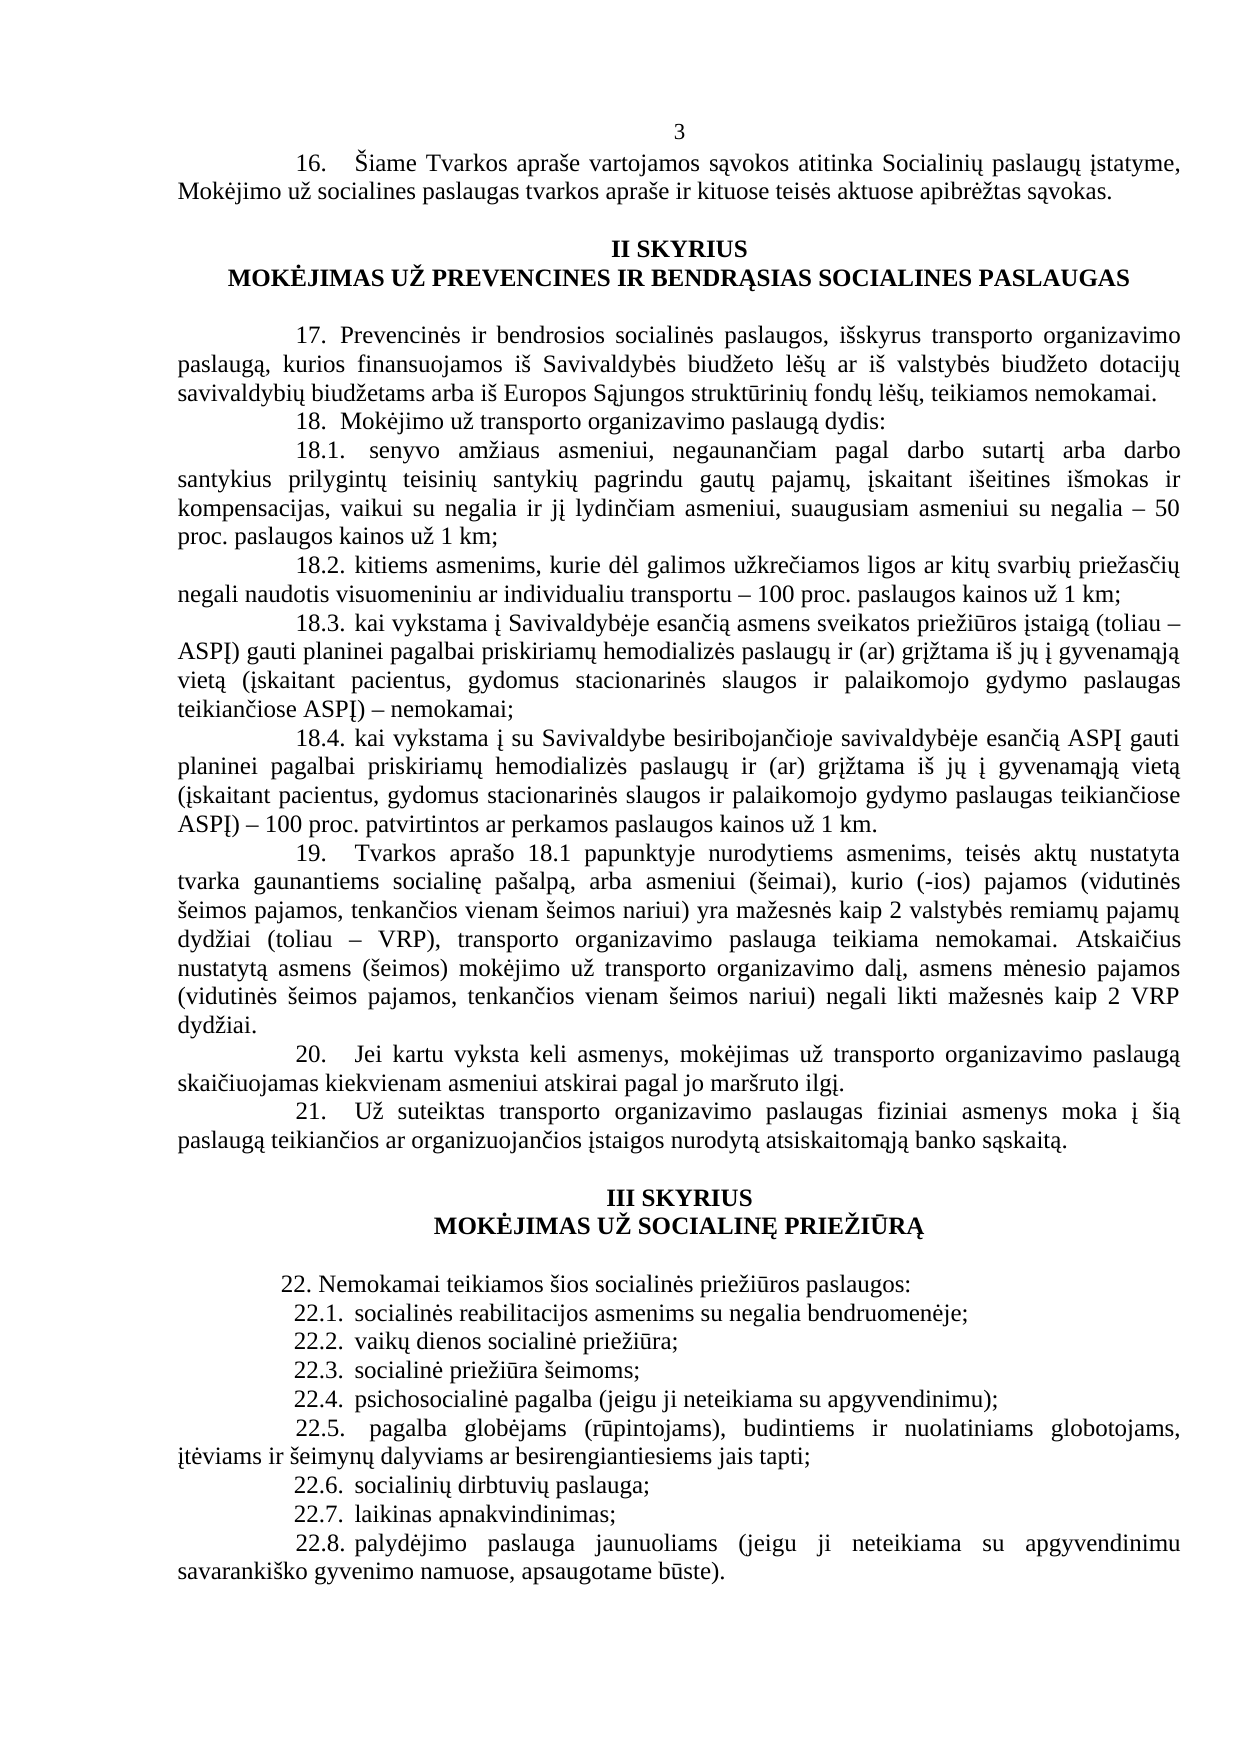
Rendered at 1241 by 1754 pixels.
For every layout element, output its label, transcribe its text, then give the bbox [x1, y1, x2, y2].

text 19. Tvarkos aprašo 18.1 papunktyje nurodytiems asmenims, teisės aktų nustatyta tvarka gaunantiems socialinę pašalpą, arba asmeniui (šeimai), kurio (-ios) pajamos (vidutinės šeimos pajamos, tenkančios vienam šeimos nariui) yra mažesnės kaip 2 valstybės remiamų pajamų dydžiai (toliau – VRP), transporto organizavimo paslauga teikiama nemokamai. Atskaičius nustatytą asmens (šeimos) mokėjimo už transporto organizavimo dalį, asmens mėnesio pajamos (vidutinės šeimos pajamos, tenkančios vienam šeimos nariui) negali likti mažesnės kaip 2 VRP dydžiai. [177, 838, 1181, 1039]
text 22.6. socialinių dirbtuvių paslauga; [293, 1470, 1181, 1499]
text 22.8. palydėjimo paslauga jaunuoliams (jeigu ji neteikiama su apgyvendinimu savarankiško gyvenimo namuose, apsaugotame būste). [177, 1528, 1181, 1585]
text 18. Mokėjimo už transporto organizavimo paslaugą dydis: [177, 406, 1181, 435]
text MOKĖJIMAS UŽ SOCIALINĘ PRIEŽIŪRĄ [177, 1211, 1181, 1240]
text II SKYRIUS [177, 234, 1181, 263]
text III SKYRIUS [177, 1183, 1181, 1211]
text 18.1. senyvo amžiaus asmeniui, negaunančiam pagal darbo sutartį arba darbo santykius prilygintų teisinių santykių pagrindu gautų pajamų, įskaitant išeitines išmokas ir kompensacijas, vaikui su negalia ir jį lydinčiam asmeniui, suaugusiam asmeniui su negalia – 50 proc. paslaugos kainos už 1 km; [177, 435, 1181, 550]
text 20. Jei kartu vyksta keli asmenys, mokėjimas už transporto organizavimo paslaugą skaičiuojamas kiekvienam asmeniui atskirai pagal jo maršruto ilgį. [177, 1039, 1181, 1096]
text 22.7. laikinas apnakvindinimas; [293, 1499, 1181, 1528]
text MOKĖJIMAS UŽ PREVENCINES IR BENDRĄSIAS SOCIALINES PASLAUGAS [177, 263, 1181, 291]
text 22.2. vaikų dienos socialinė priežiūra; [293, 1326, 1181, 1355]
text 18.3. kai vykstama į Savivaldybėje esančią asmens sveikatos priežiūros įstaigą (toliau – ASPĮ) gauti planinei pagalbai priskiriamų hemodializės paslaugų ir (ar) grįžtama iš jų į gyvenamąją vietą (įskaitant pacientus, gydomus stacionarinės slaugos ir palaikomojo gydymo paslaugas teikiančiose ASPĮ) – nemokamai; [177, 608, 1181, 723]
text 21. Už suteiktas transporto organizavimo paslaugas fiziniai asmenys moka į šią paslaugą teikiančios ar organizuojančios įstaigos nurodytą atsiskaitomąją banko sąskaitą. [177, 1096, 1181, 1154]
text 18.4. kai vykstama į su Savivaldybe besiribojančioje savivaldybėje esančią ASPĮ gauti planinei pagalbai priskiriamų hemodializės paslaugų ir (ar) grįžtama iš jų į gyvenamąją vietą (įskaitant pacientus, gydomus stacionarinės slaugos ir palaikomojo gydymo paslaugas teikiančiose ASPĮ) – 100 proc. patvirtintos ar perkamos paslaugos kainos už 1 km. [177, 723, 1181, 838]
text 22. Nemokamai teikiamos šios socialinės priežiūros paslaugos: [281, 1269, 1181, 1298]
text 18.2. kitiems asmenims, kurie dėl galimos užkrečiamos ligos ar kitų svarbių priežasčių negali naudotis visuomeniniu ar individualiu transportu – 100 proc. paslaugos kainos už 1 km; [177, 550, 1181, 608]
text 22.5. pagalba globėjams (rūpintojams), budintiems ir nuolatiniams globotojams, įtėviams ir šeimynų dalyviams ar besirengiantiesiems jais tapti; [177, 1413, 1181, 1470]
text 16. Šiame Tvarkos apraše vartojamos sąvokos atitinka Socialinių paslaugų įstatyme, Mokėjimo už socialines paslaugas tvarkos apraše ir kituose teisės aktuose apibrėžtas sąvokas. [177, 148, 1181, 205]
text 22.1. socialinės reabilitacijos asmenims su negalia bendruomenėje; [293, 1298, 1181, 1326]
text 17. Prevencinės ir bendrosios socialinės paslaugos, išskyrus transporto organizavimo paslaugą, kurios finansuojamos iš Savivaldybės biudžeto lėšų ar iš valstybės biudžeto dotacijų savivaldybių biudžetams arba iš Europos Sąjungos struktūrinių fondų lėšų, teikiamos nemokamai. [177, 320, 1181, 406]
text 22.3. socialinė priežiūra šeimoms; [293, 1355, 1181, 1384]
text 22.4. psichosocialinė pagalba (jeigu ji neteikiama su apgyvendinimu); [293, 1384, 1181, 1413]
